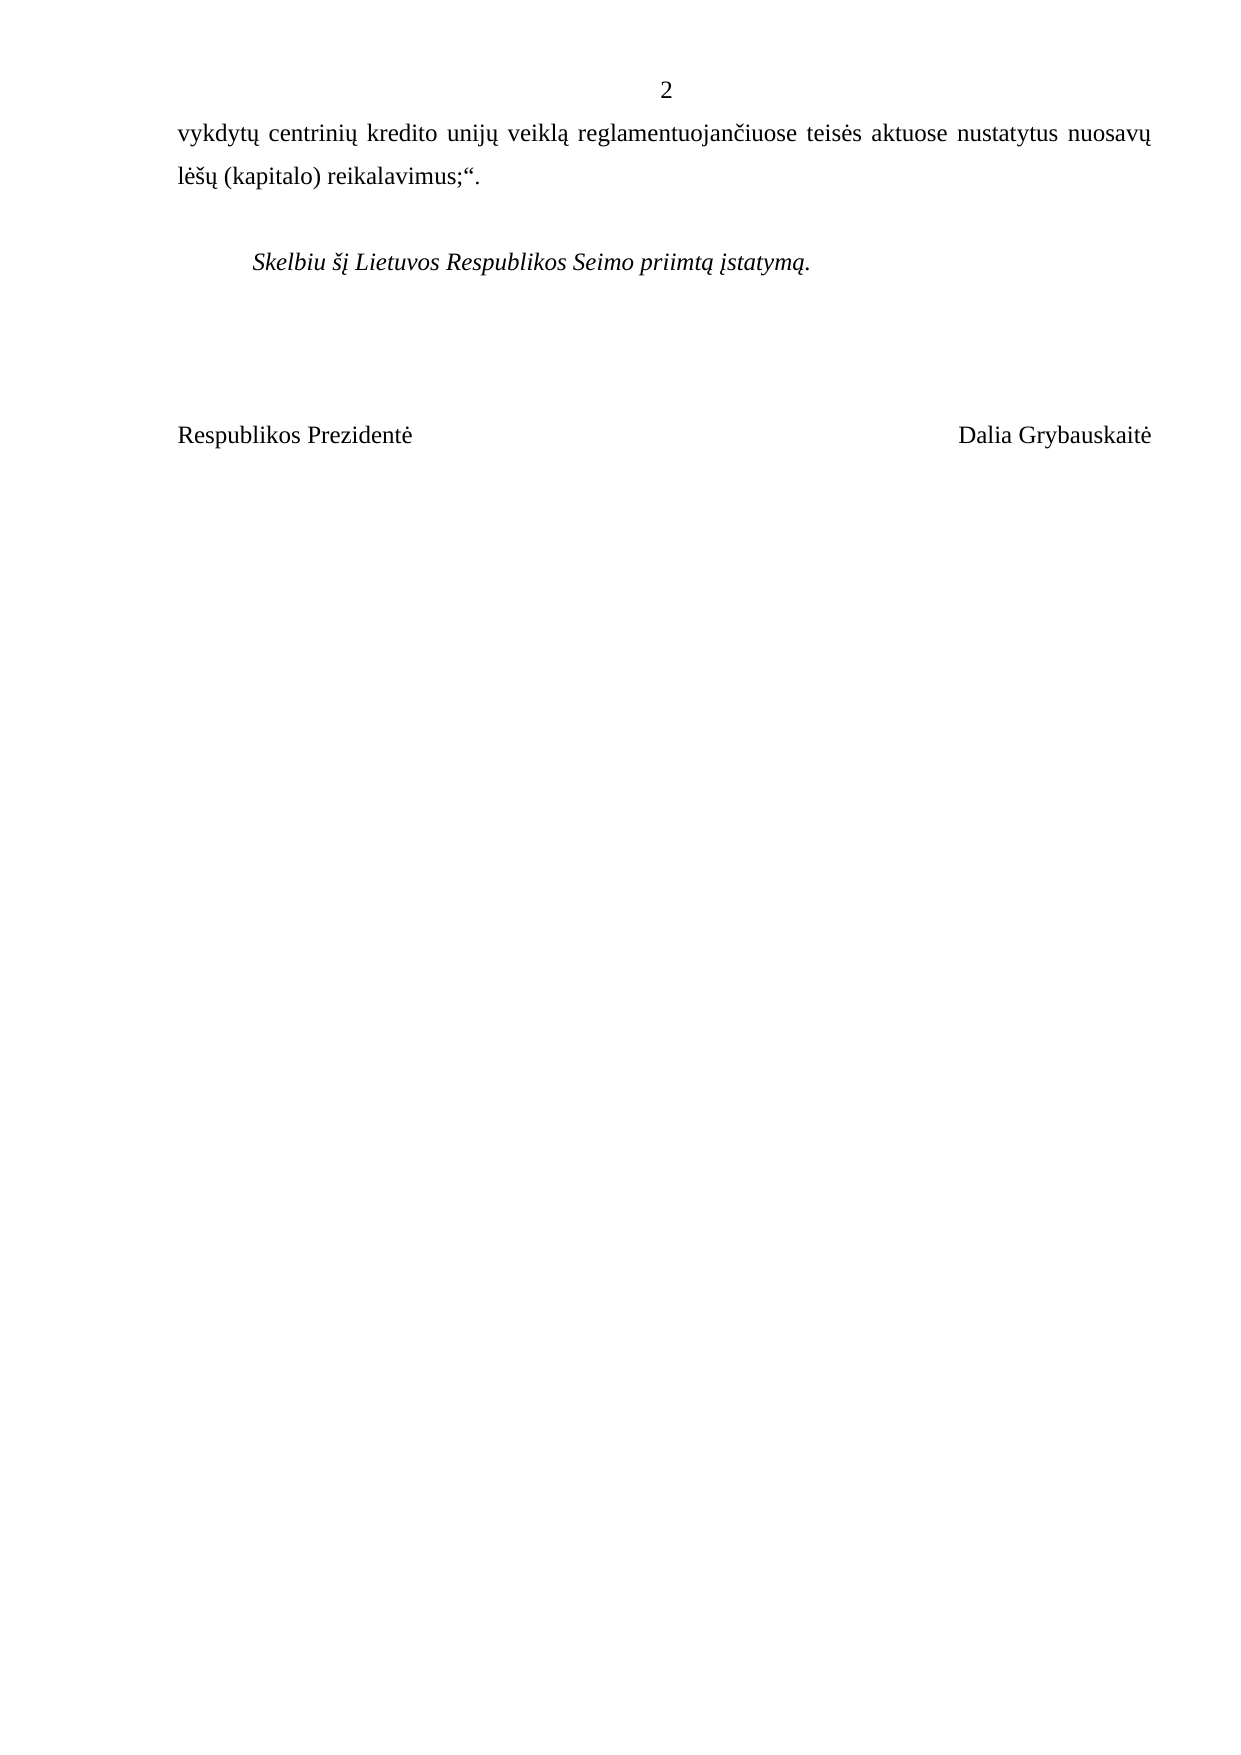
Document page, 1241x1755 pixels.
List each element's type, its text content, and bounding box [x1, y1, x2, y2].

text vykdytų centrinių kredito unijų veiklą reglamentuojančiuose teisės aktuose nustatytus nuosavų lėšų (kapitalo) reikalavimus;“. [177, 118, 1152, 190]
text Skelbiu šį Lietuvos Respublikos Seimo priimtą įstatymą. [177, 247, 1152, 276]
text Respublikos Prezidentė Dalia Grybauskaitė [177, 420, 1152, 449]
